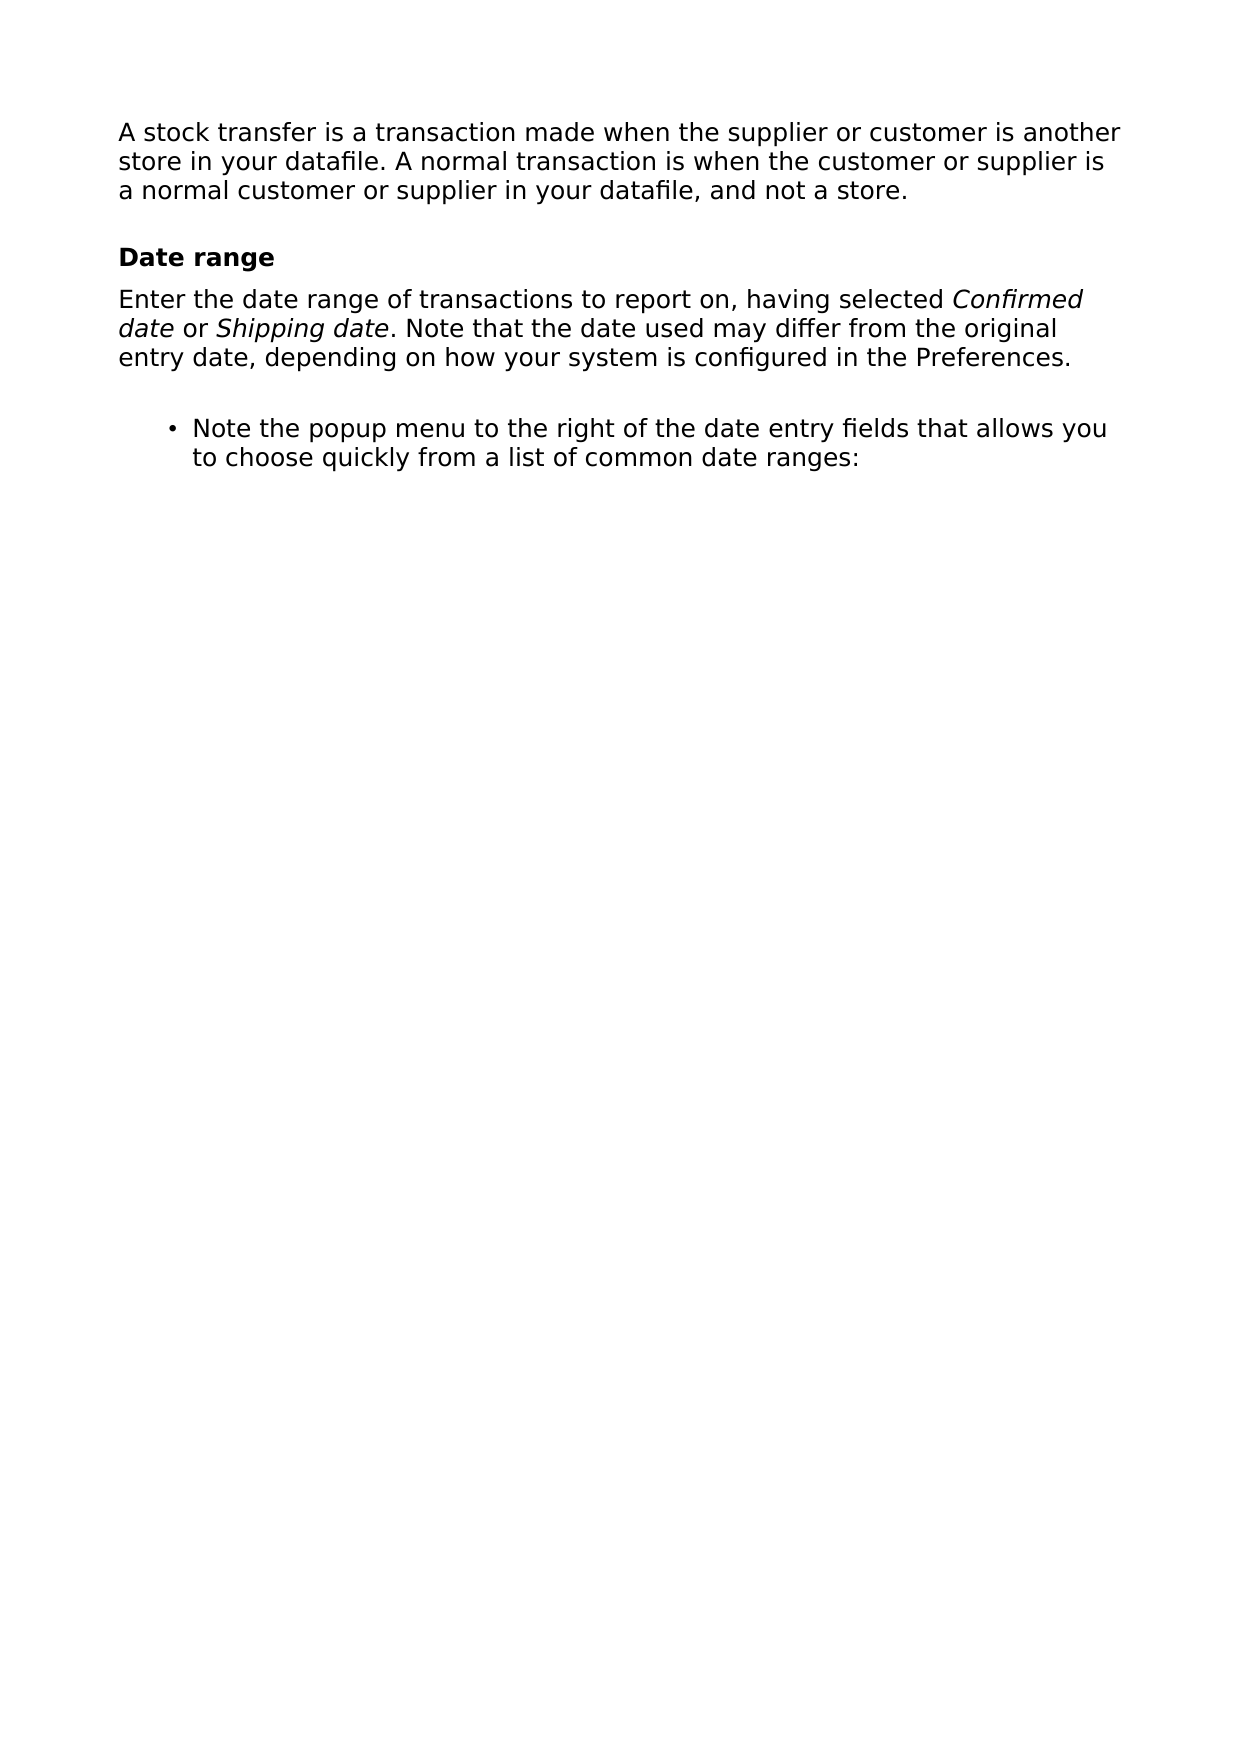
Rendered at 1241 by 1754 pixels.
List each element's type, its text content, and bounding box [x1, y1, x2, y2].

list Note the popup menu to the right of the date entry fields that allows you to choose quickly from a list of common date ranges: [177, 414, 1122, 473]
text A stock transfer is a transaction made when the supplier or customer is another store in your datafile. A normal transaction is when the customer or supplier is a normal customer or supplier in your datafile, and not a store. [118, 118, 1122, 206]
text Enter the date range of transactions to report on, having selected Confirmed date or Shipping date. Note that the date used may differ from the original entry date, depending on how your system is configured in the Preferences. [118, 285, 1122, 372]
subtitle Date range [118, 243, 1122, 272]
